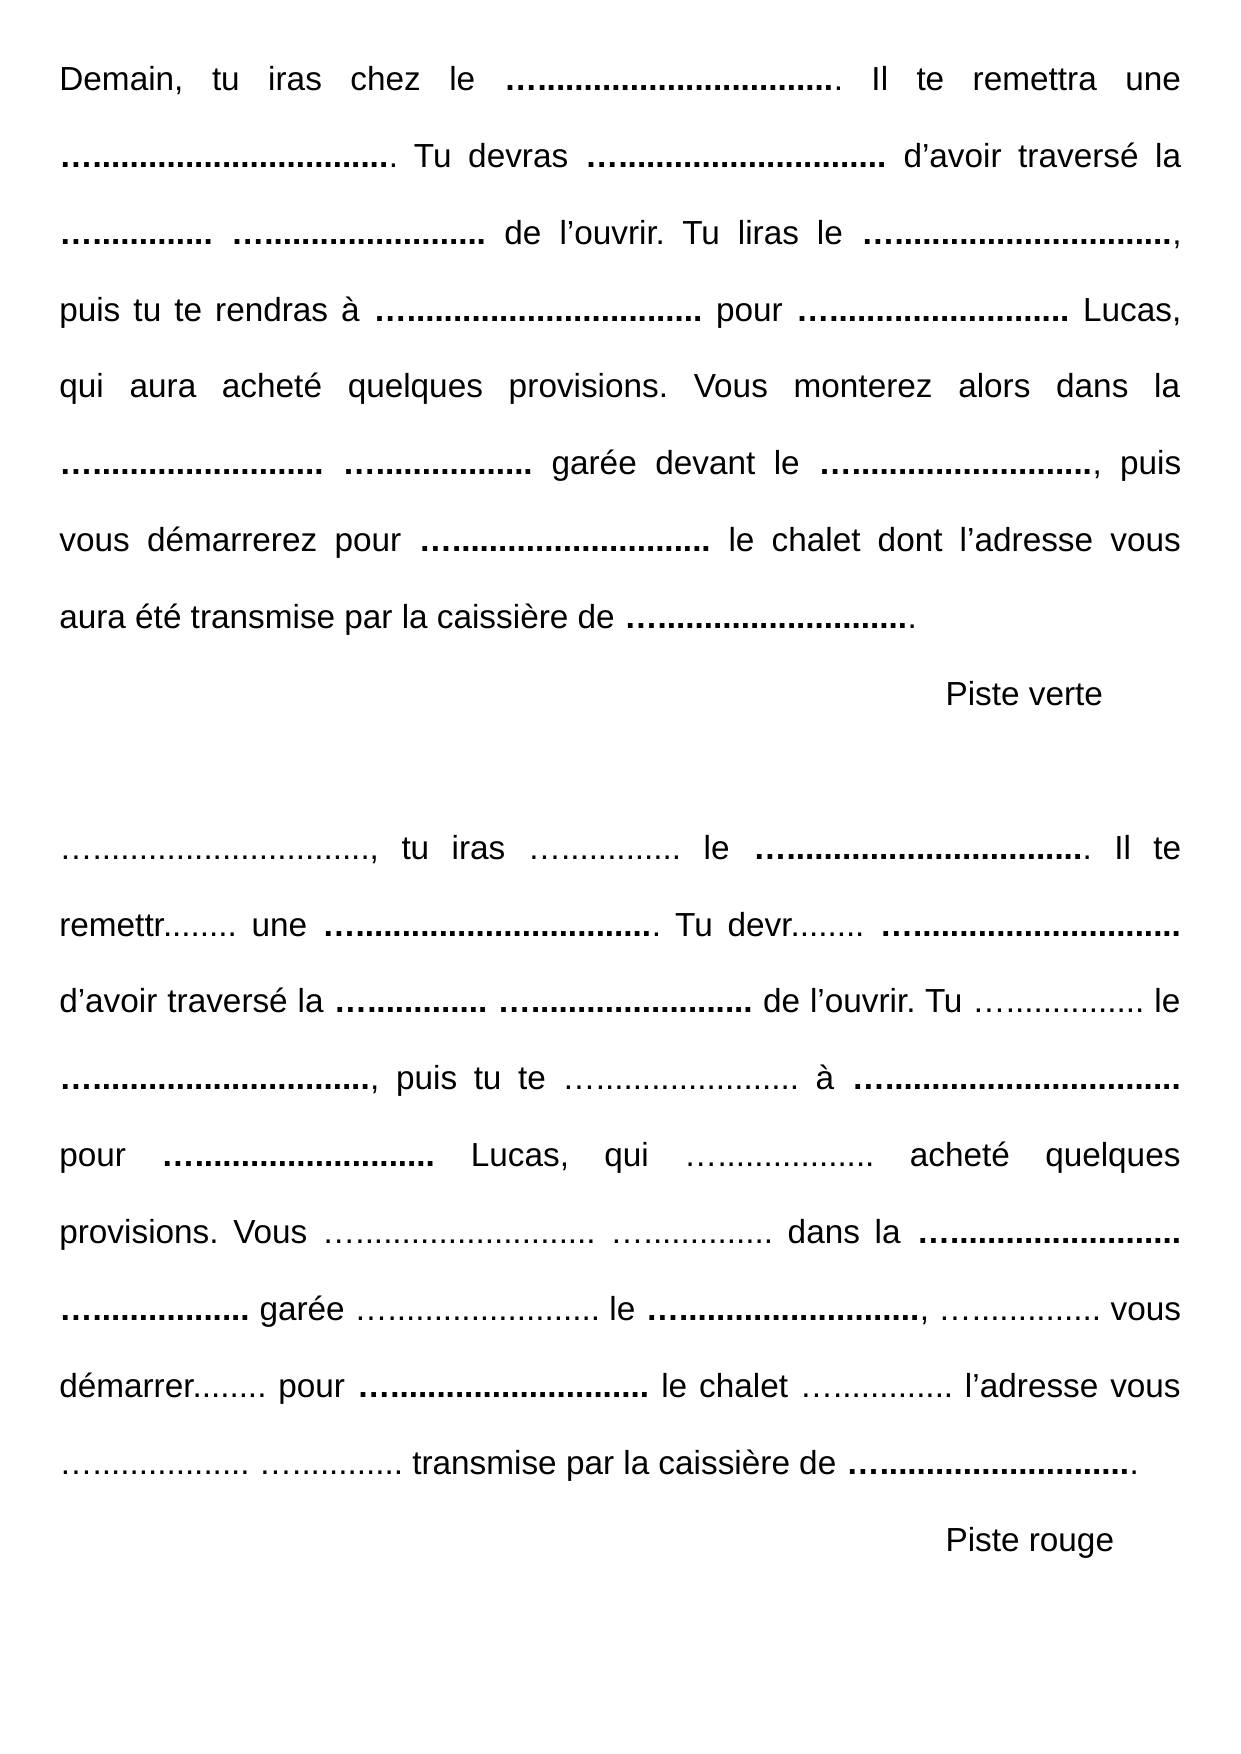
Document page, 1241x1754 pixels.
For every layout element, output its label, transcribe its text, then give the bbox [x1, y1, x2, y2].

text Piste rouge [59, 1520, 1181, 1558]
text Demain, tu iras chez le …................................. Il te remettra une …................................. Tu devras …............................. d’avoir traversé la …............. …........................ de l’ouvrir. Tu liras le ….............................., puis tu te rendras à …................................ pour ….......................... Lucas, qui aura acheté quelques provisions. Vous monterez alors dans la …......................... …................. garée devant le ….........................., puis vous démarrerez pour …............................ le chalet dont l’adresse vous aura été transmise par la caissière de …............................ [59, 59, 1181, 636]
text Piste verte [59, 674, 1181, 712]
text ….............................., tu iras …............. le …................................. Il te remettr........ une …................................. Tu devr........ …............................. d’avoir traversé la …............. …........................ de l’ouvrir. Tu …............... le ….............................., puis tu te …...................... à …................................ pour ….......................... Lucas, qui …................. acheté quelques provisions. Vous ….......................... ….............. dans la …......................... …................. garée …....................... le ….........................., ….............. vous démarrer........ pour …............................ le chalet …............. l’adresse vous …................. …............ transmise par la caissière de …............................ [59, 828, 1181, 1481]
